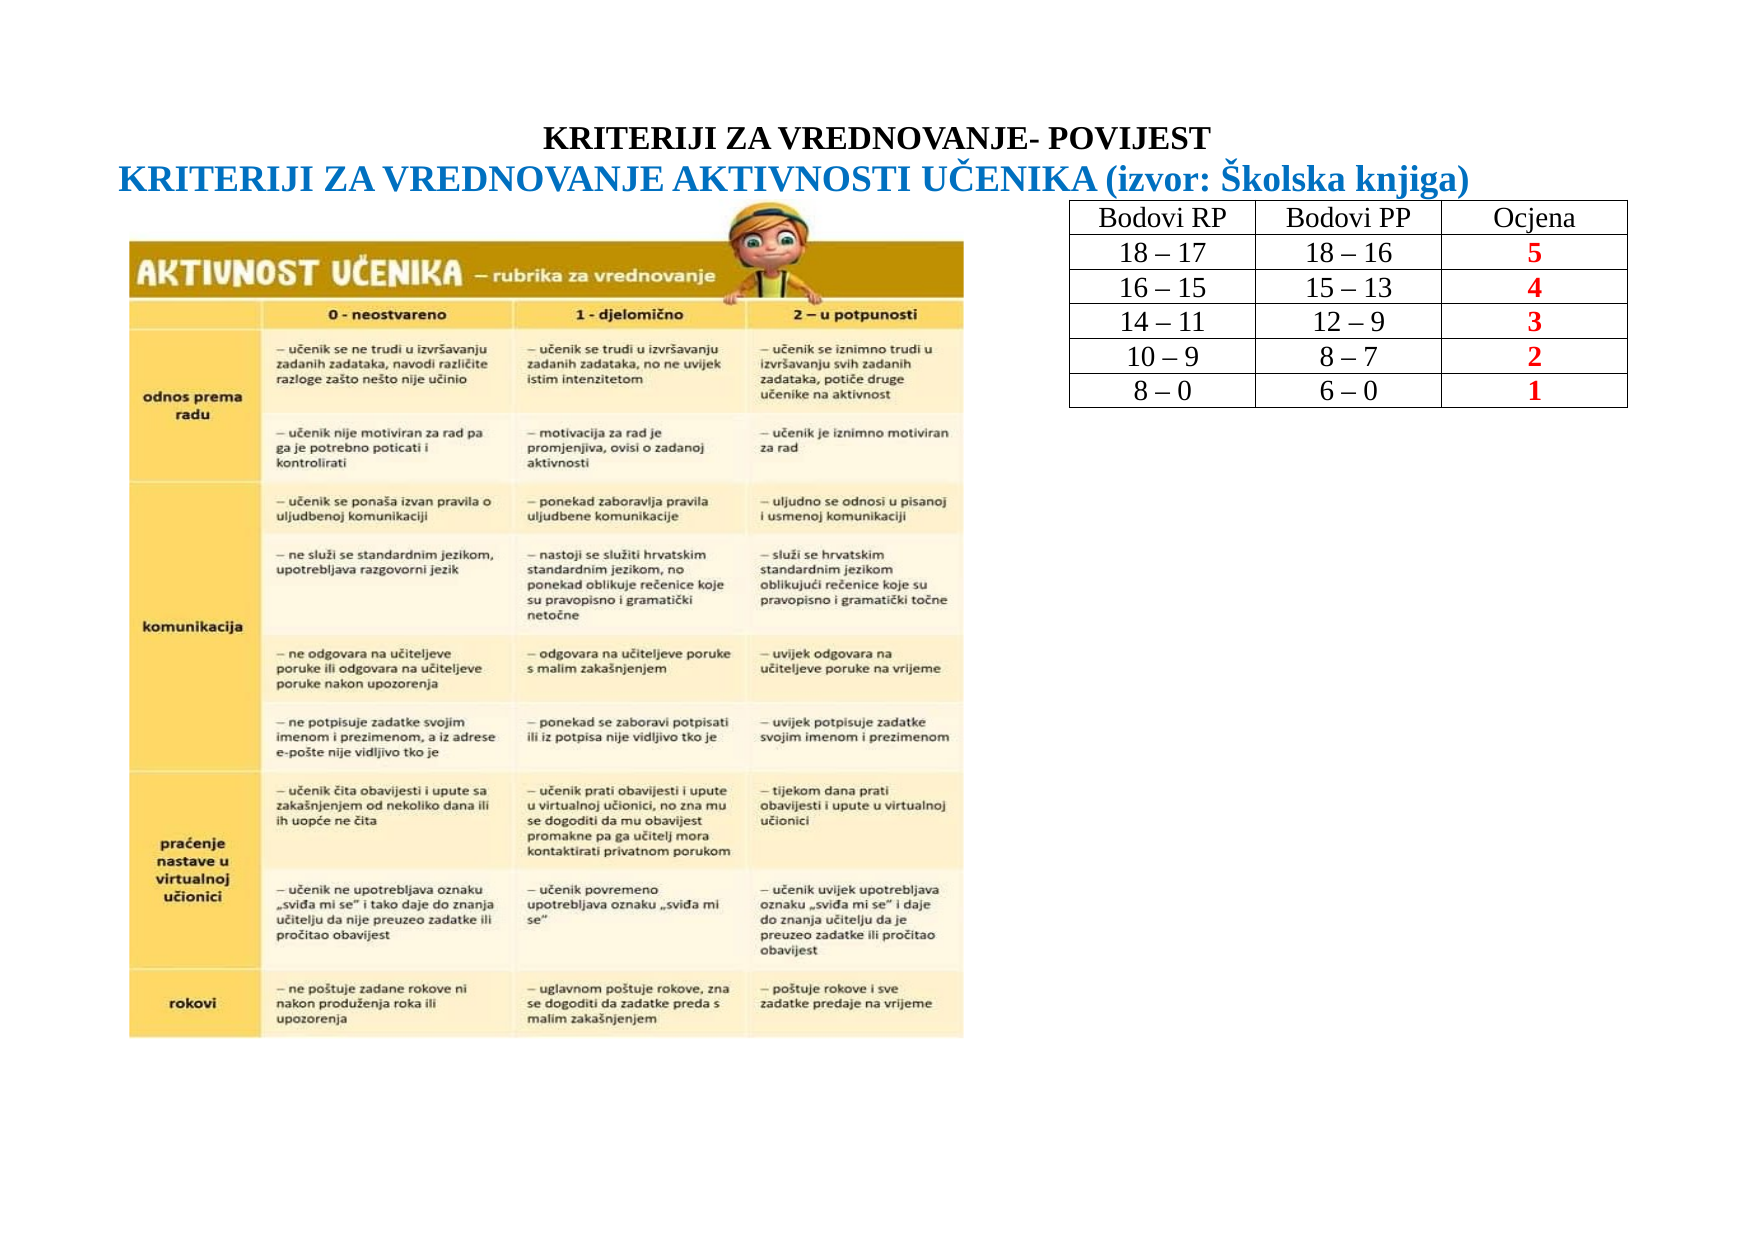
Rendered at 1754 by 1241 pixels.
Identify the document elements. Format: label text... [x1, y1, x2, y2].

table_cell 8 – 0 [1070, 374, 1255, 407]
table_cell 3 [1442, 304, 1627, 338]
picture [129, 199, 964, 1039]
table_header Bodovi PP [1256, 201, 1441, 234]
table_cell 2 [1442, 339, 1627, 372]
table_cell 10 – 9 [1070, 339, 1255, 372]
table_header [975, 200, 1722, 1038]
table_cell 12 – 9 [1256, 304, 1441, 338]
table_cell 15 – 13 [1256, 270, 1441, 303]
table_cell 14 – 11 [1070, 304, 1255, 338]
table_cell 4 [1442, 270, 1627, 303]
table_cell 16 – 15 [1070, 270, 1255, 303]
text KRITERIJI ZA VREDNOVANJE AKTIVNOSTI UČENIKA (izvor: Školska knjiga) [118, 156, 1636, 199]
table_cell 6 – 0 [1256, 374, 1441, 407]
table_cell 5 [1442, 235, 1627, 269]
table_cell 8 – 7 [1256, 339, 1441, 372]
table_header Ocjena [1442, 201, 1627, 234]
text KRITERIJI ZA VREDNOVANJE- POVIJEST [118, 118, 1636, 156]
table_header Bodovi RP [1070, 201, 1255, 234]
table_header [118, 200, 129, 1038]
table_cell 1 [1442, 374, 1627, 407]
table_header [964, 200, 975, 1038]
table_cell 18 – 17 [1070, 235, 1255, 269]
table_cell 18 – 16 [1256, 235, 1441, 269]
